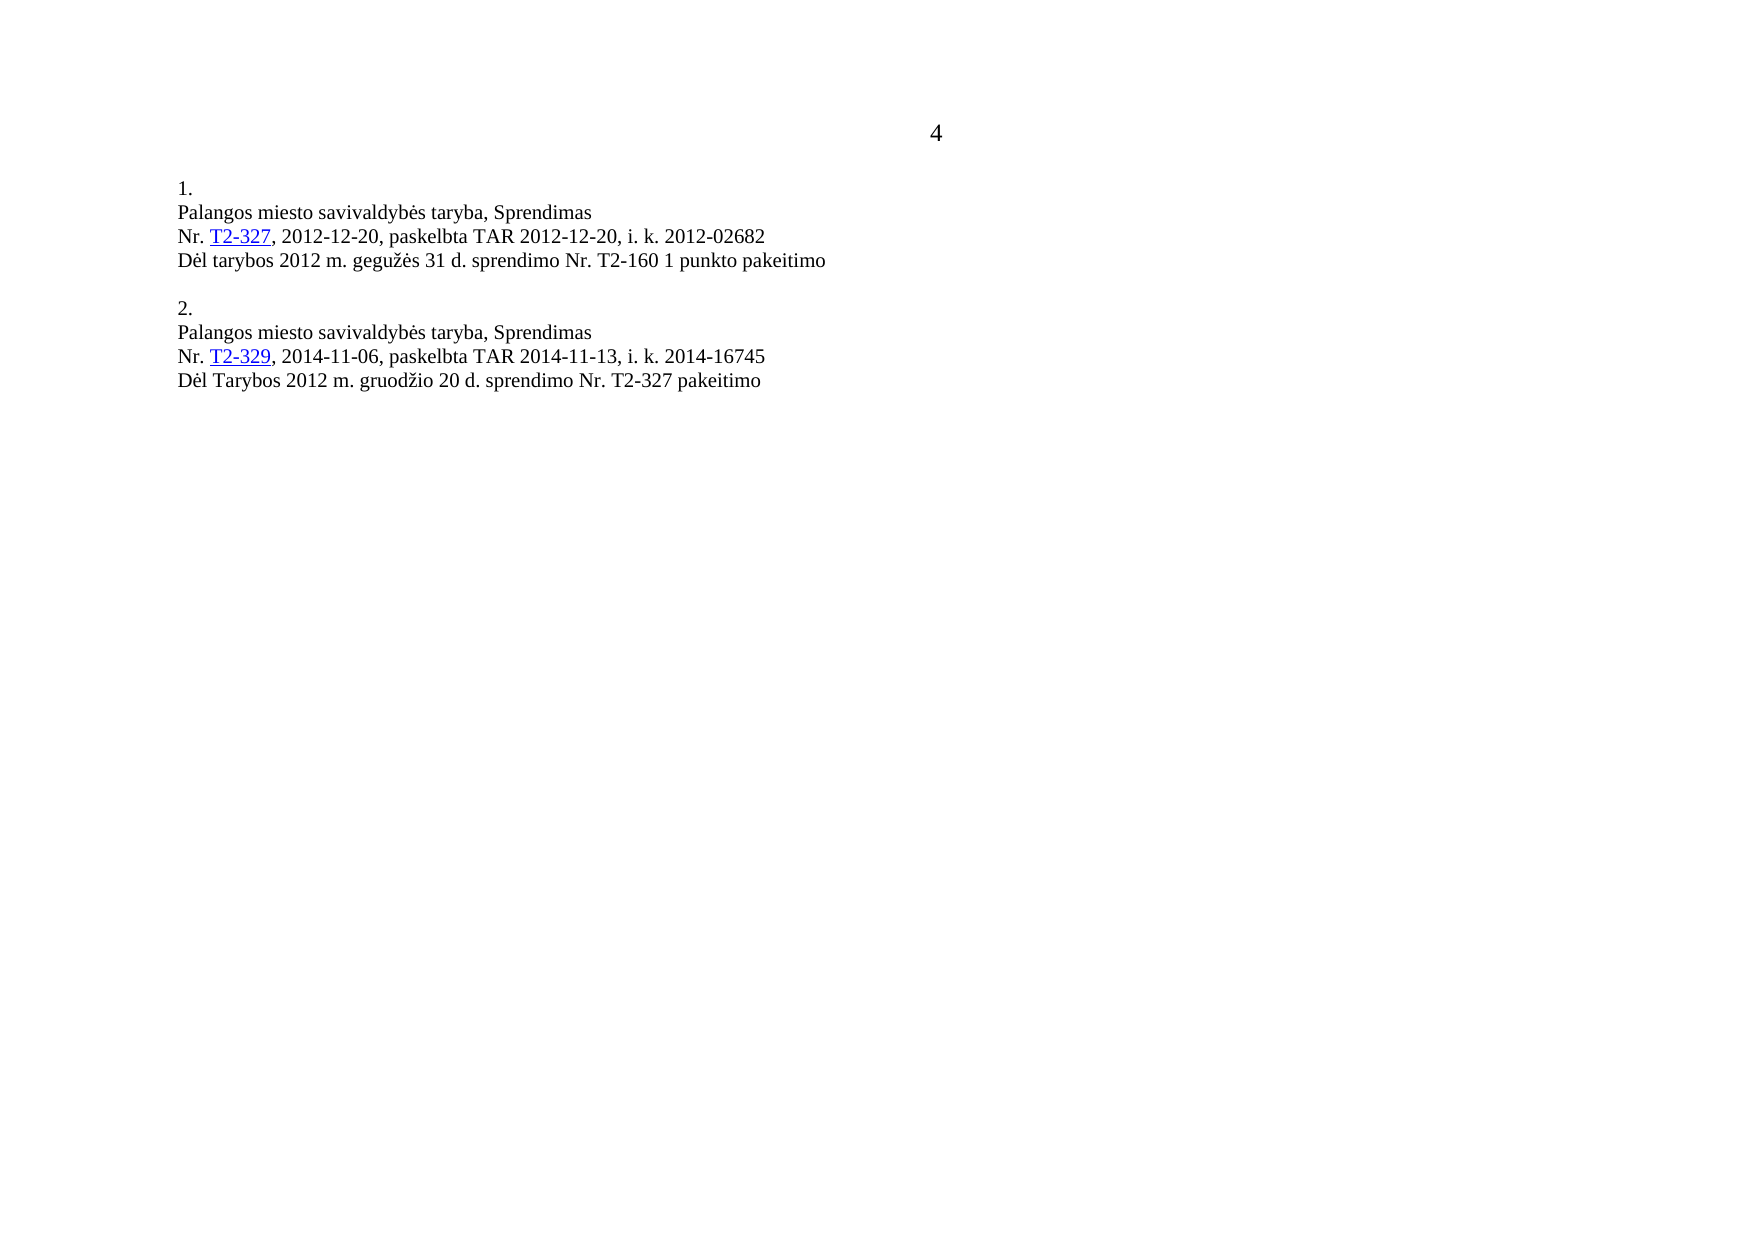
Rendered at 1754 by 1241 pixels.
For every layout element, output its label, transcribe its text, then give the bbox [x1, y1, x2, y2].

text Nr. T2-329, 2014-11-06, paskelbta TAR 2014-11-13, i. k. 2014-16745 [177, 344, 1695, 368]
text Nr. T2-327, 2012-12-20, paskelbta TAR 2012-12-20, i. k. 2012-02682 [177, 224, 1695, 248]
text Dėl tarybos 2012 m. gegužės 31 d. sprendimo Nr. T2-160 1 punkto pakeitimo [177, 248, 1695, 272]
text Palangos miesto savivaldybės taryba, Sprendimas [177, 200, 1695, 224]
text 2. [177, 296, 1695, 320]
text 1. [177, 176, 1695, 200]
text Dėl Tarybos 2012 m. gruodžio 20 d. sprendimo Nr. T2-327 pakeitimo [177, 368, 1695, 392]
text Palangos miesto savivaldybės taryba, Sprendimas [177, 320, 1695, 344]
